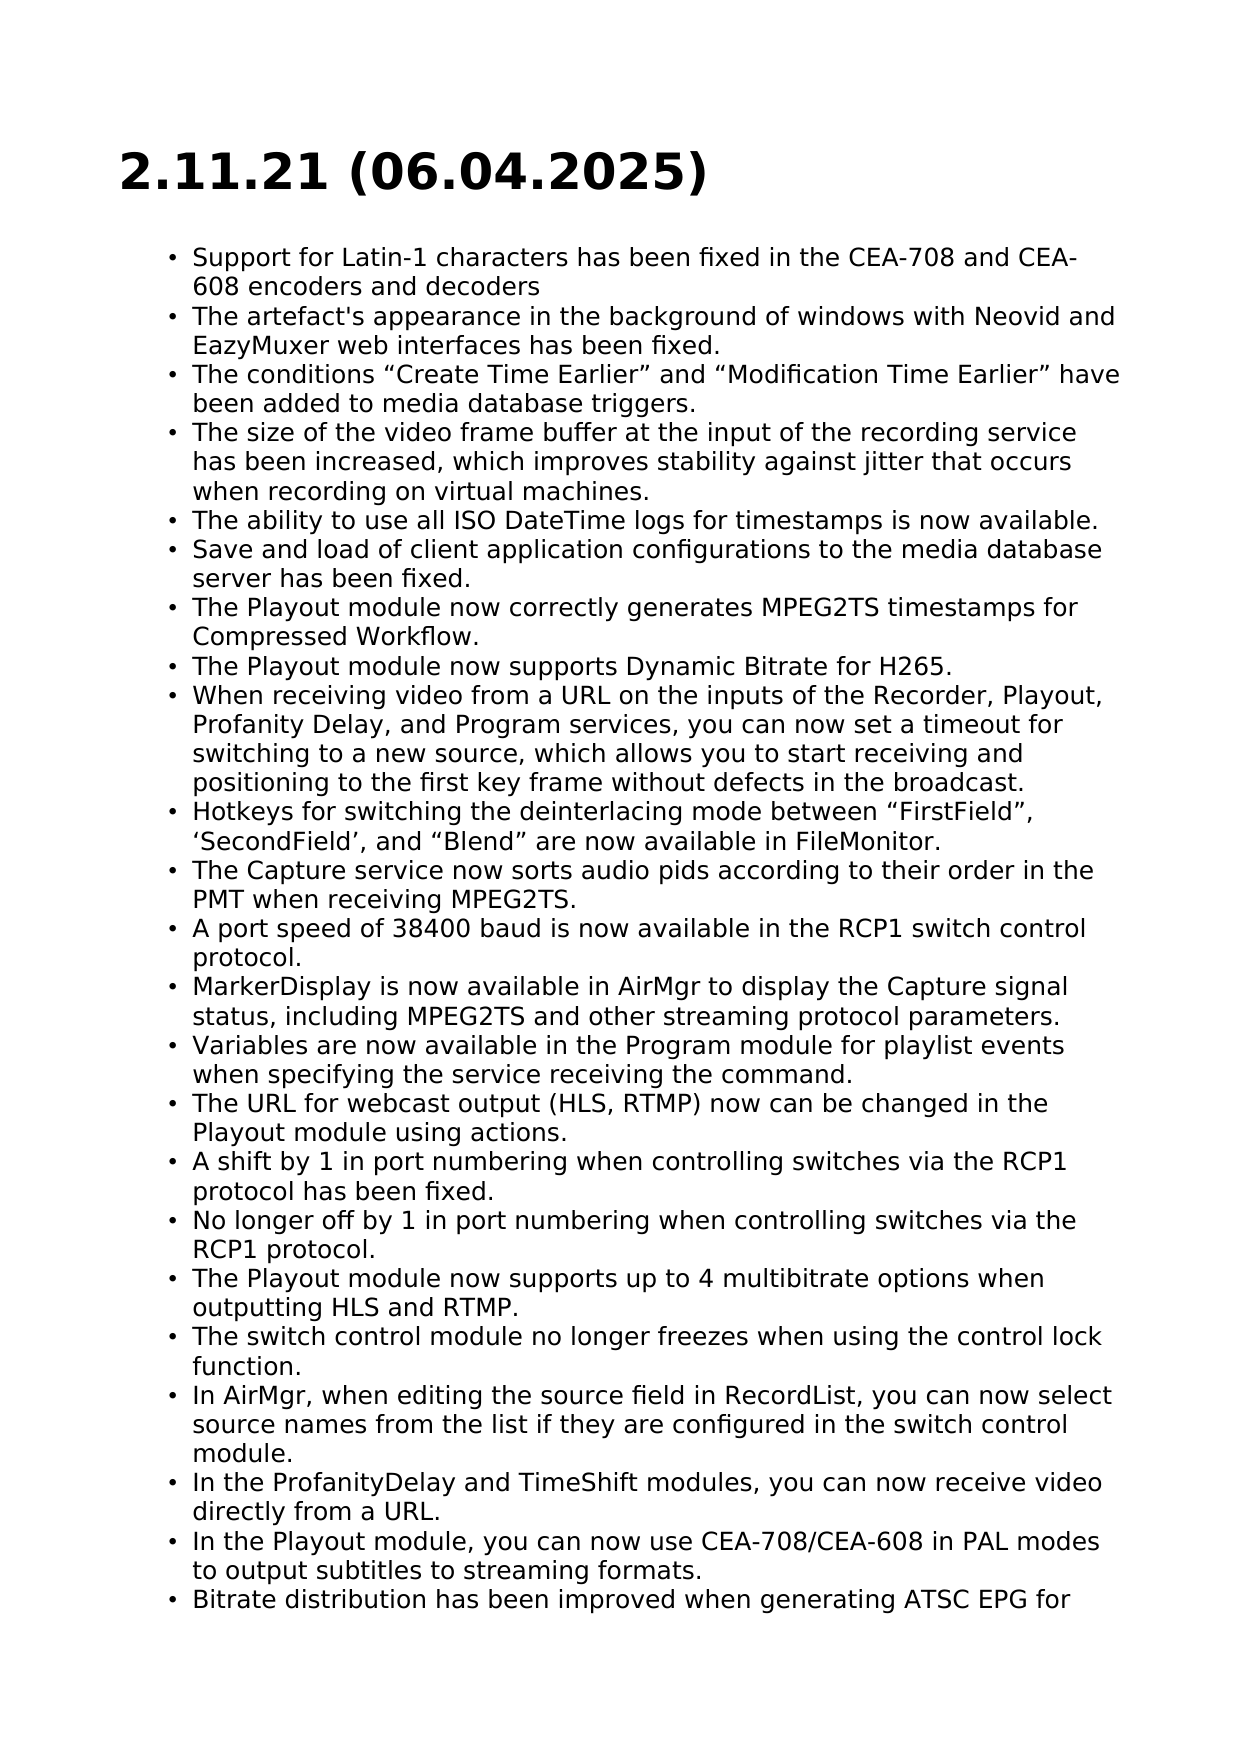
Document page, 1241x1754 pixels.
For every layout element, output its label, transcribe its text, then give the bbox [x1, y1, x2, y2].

list Variables are now available in the Program module for playlist events when specifying the service receiving the command. [177, 1031, 1122, 1089]
list The ability to use all ISO DateTime logs for timestamps is now available. [177, 506, 1122, 535]
list MarkerDisplay is now available in AirMgr to display the Capture signal status, including MPEG2TS and other streaming protocol parameters. [177, 972, 1122, 1031]
list Support for Latin-1 characters has been fixed in the CEA-708 and CEA-608 encoders and decoders [177, 243, 1122, 302]
subtitle 2.11.21 (06.04.2025) [118, 143, 1122, 201]
list In AirMgr, when editing the source field in RecordList, you can now select source names from the list if they are configured in the switch control module. [177, 1381, 1122, 1468]
list When receiving video from a URL on the inputs of the Recorder, Playout, Profanity Delay, and Program services, you can now set a timeout for switching to a new source, which allows you to start receiving and positioning to the first key frame without defects in the broadcast. [177, 681, 1122, 797]
list In the Playout module, you can now use CEA-708/CEA-608 in PAL modes to output subtitles to streaming formats. [177, 1527, 1122, 1585]
list Save and load of client application configurations to the media database server has been fixed. [177, 535, 1122, 593]
list A port speed of 38400 baud is now available in the RCP1 switch control protocol. [177, 914, 1122, 972]
list No longer off by 1 in port numbering when controlling switches via the RCP1 protocol. [177, 1206, 1122, 1264]
list The artefact's appearance in the background of windows with Neovid and EazyMuxer web interfaces has been fixed. [177, 302, 1122, 360]
list Hotkeys for switching the deinterlacing mode between “FirstField”, ‘SecondField’, and “Blend” are now available in FileMonitor. [177, 797, 1122, 856]
list Bitrate distribution has been improved when generating ATSC EPG for [177, 1585, 1122, 1614]
list A shift by 1 in port numbering when controlling switches via the RCP1 protocol has been fixed. [177, 1147, 1122, 1206]
list The switch control module no longer freezes when using the control lock function. [177, 1322, 1122, 1381]
list The Capture service now sorts audio pids according to their order in the PMT when receiving MPEG2TS. [177, 856, 1122, 914]
list The conditions “Create Time Earlier” and “Modification Time Earlier” have been added to media database triggers. [177, 360, 1122, 418]
list The size of the video frame buffer at the input of the recording service has been increased, which improves stability against jitter that occurs when recording on virtual machines. [177, 418, 1122, 506]
list The Playout module now correctly generates MPEG2TS timestamps for Compressed Workflow. [177, 593, 1122, 652]
list The Playout module now supports up to 4 multibitrate options when outputting HLS and RTMP. [177, 1264, 1122, 1322]
list The URL for webcast output (HLS, RTMP) now can be changed in the Playout module using actions. [177, 1089, 1122, 1147]
list In the ProfanityDelay and TimeShift modules, you can now receive video directly from a URL. [177, 1468, 1122, 1527]
list The Playout module now supports Dynamic Bitrate for H265. [177, 652, 1122, 681]
